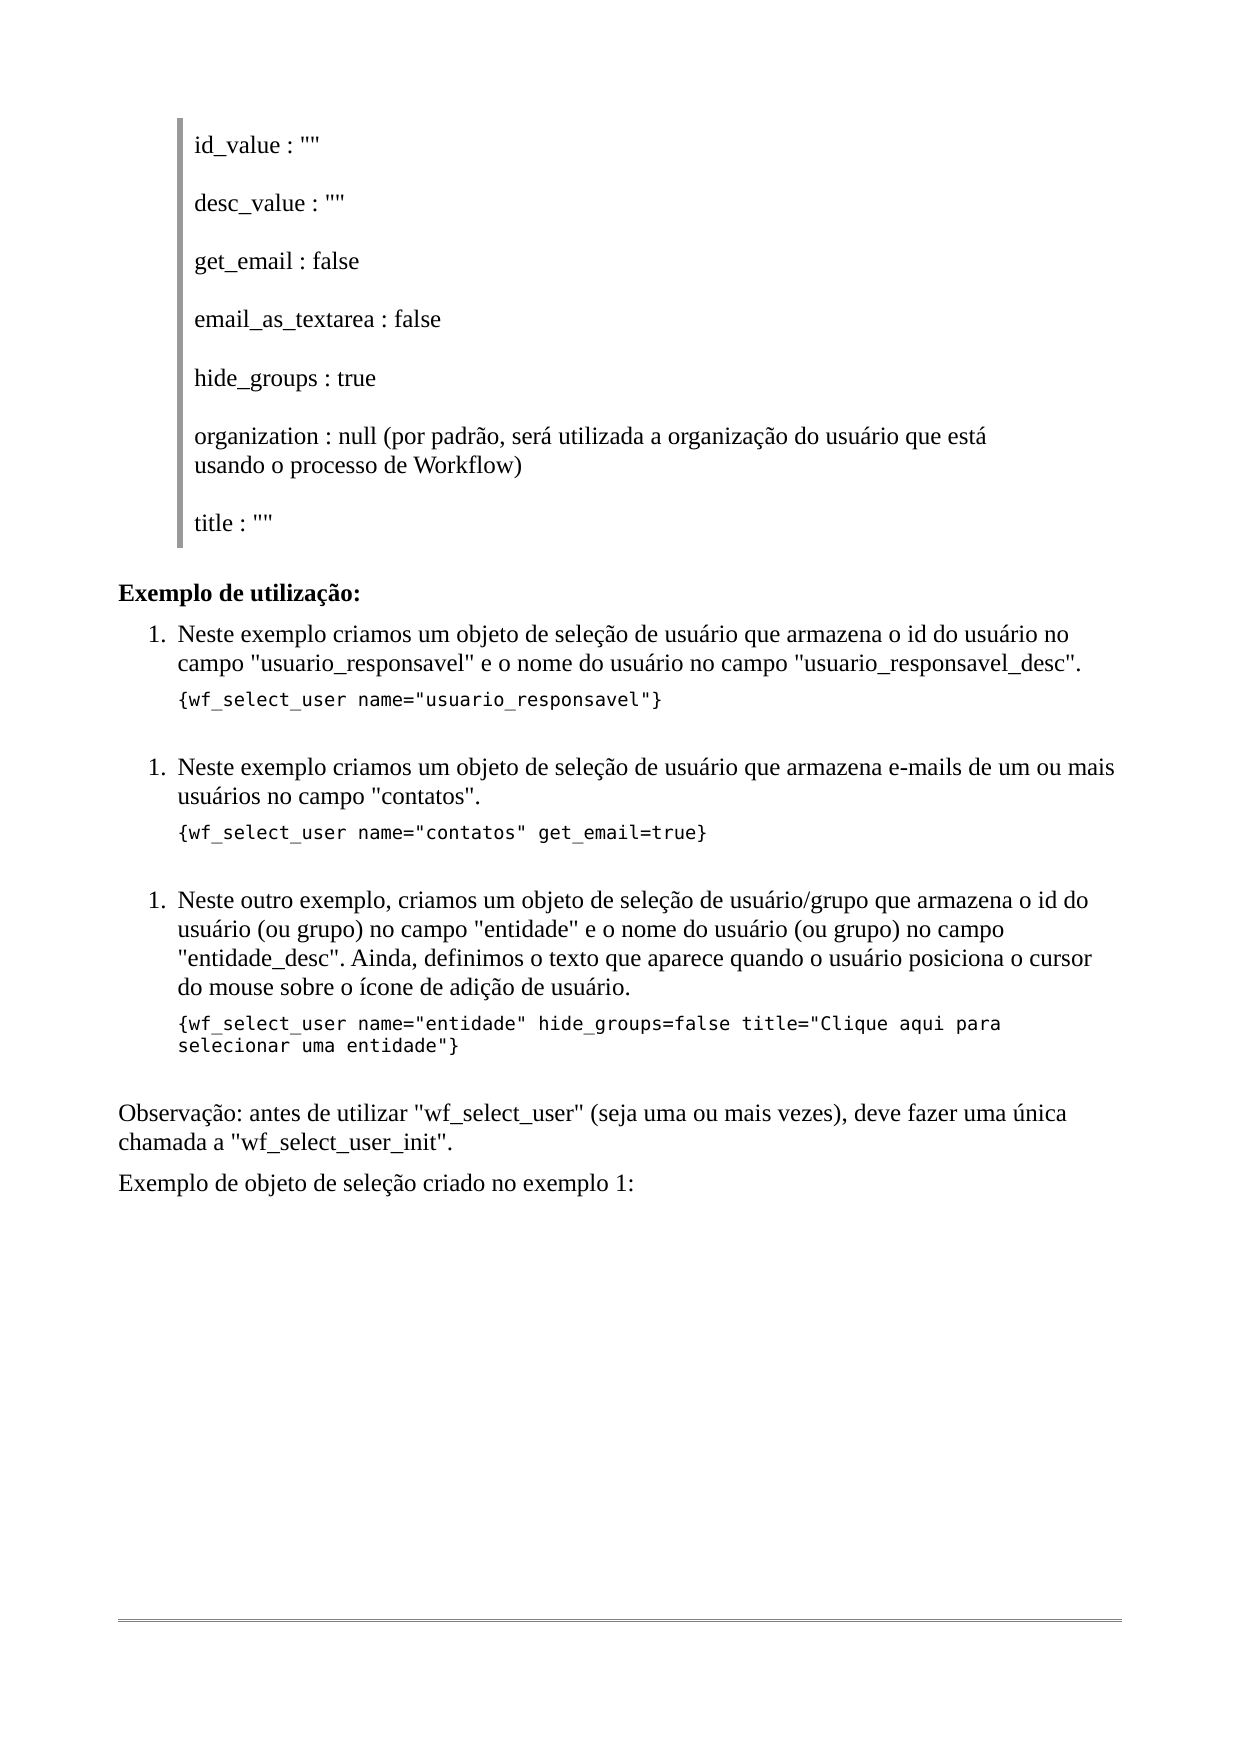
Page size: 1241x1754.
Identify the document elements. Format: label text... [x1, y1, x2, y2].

text Exemplo de utilização: [118, 578, 1122, 607]
text get_email : false [183, 234, 1063, 275]
text desc_value : "" [183, 176, 1063, 217]
text email_as_textarea : false [183, 293, 1063, 333]
list Neste outro exemplo, criamos um objeto de seleção de usuário/grupo que armazena o id do usuário (ou grupo) no campo "entidade" e o nome do usuário (ou grupo) no campo "entidade_desc". Ainda, definimos o texto que aparece quando o usuário posiciona o cursor do mouse sobre o ícone de adição de usuário. [148, 886, 1122, 1001]
text id_value : "" [183, 118, 1063, 159]
text title : "" [183, 496, 1063, 548]
text {wf_select_user name="usuario_responsavel"} [177, 689, 1063, 711]
text organization : null (por padrão, será utilizada a organização do usuário que está usando o processo de Workflow) [183, 409, 1063, 478]
list Neste exemplo criamos um objeto de seleção de usuário que armazena o id do usuário no campo "usuario_responsavel" e o nome do usuário no campo "usuario_responsavel_desc". [148, 619, 1122, 677]
text {wf_select_user name="entidade" hide_groups=false title="Clique aqui para selecionar uma entidade"} [177, 1013, 1063, 1057]
text Observação: antes de utilizar "wf_select_user" (seja uma ou mais vezes), deve fazer uma única chamada a "wf_select_user_init". [118, 1098, 1122, 1156]
list Neste exemplo criamos um objeto de seleção de usuário que armazena e-mails de um ou mais usuários no campo "contatos". [148, 752, 1122, 810]
text {wf_select_user name="contatos" get_email=true} [177, 822, 1063, 844]
text Exemplo de objeto de seleção criado no exemplo 1: [118, 1168, 1122, 1197]
text hide_groups : true [183, 351, 1063, 392]
